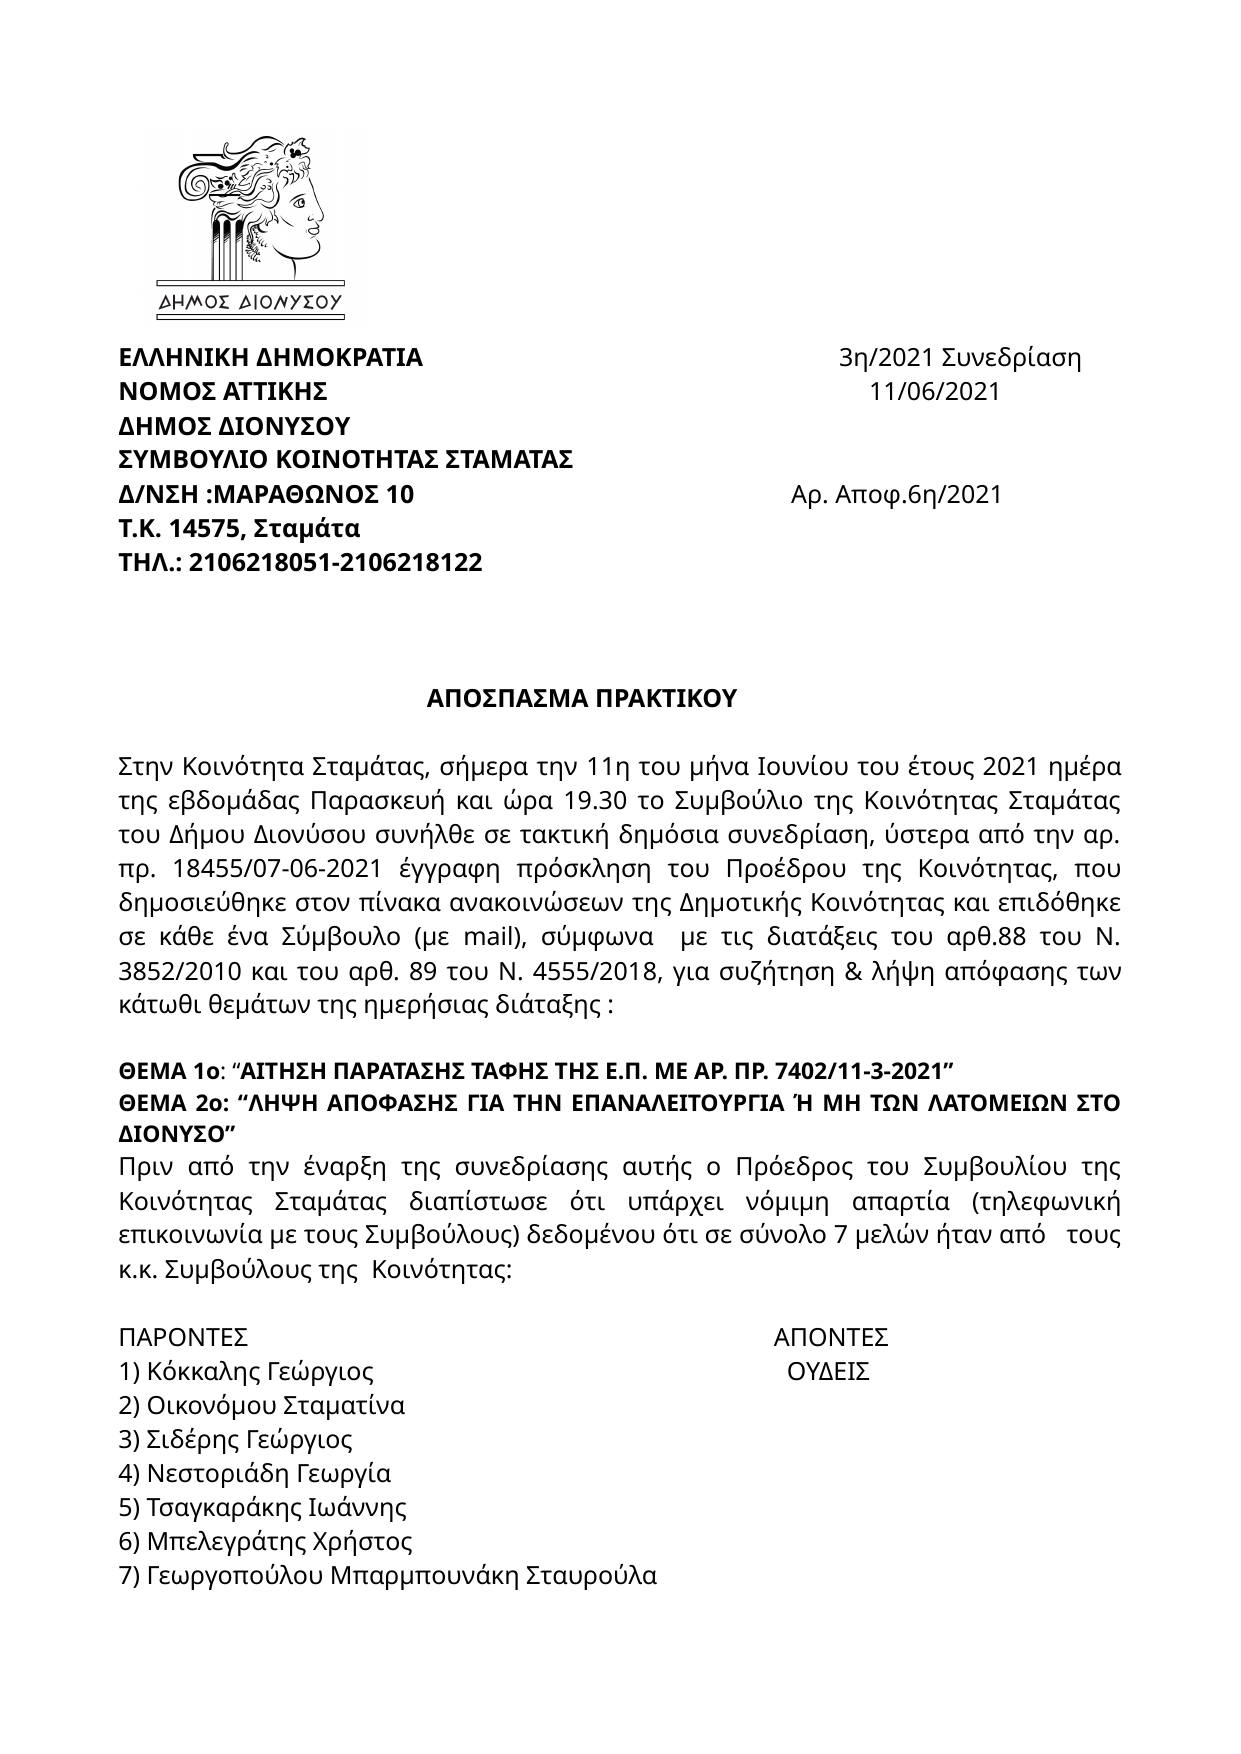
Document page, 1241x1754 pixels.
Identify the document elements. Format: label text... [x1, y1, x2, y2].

text Πριν από την έναρξη της συνεδρίασης αυτής ο Πρόεδρος του Συμβουλίου της Κοινότητας Σταμάτας διαπίστωσε ότι υπάρχει νόμιμη απαρτία (τηλεφωνική επικοινωνία με τους Συμβούλους) δεδομένου ότι σε σύνολο 7 μελών ήταν από τους κ.κ. Συμβούλους της Κοινότητας: [118, 1149, 1122, 1285]
text ΔΗΜΟΣ ΔΙΟΝΥΣΟΥ [118, 408, 1122, 442]
text ΘΕΜΑ 2ο: “ΛΗΨΗ ΑΠΟΦΑΣΗΣ ΓΙΑ ΤΗΝ ΕΠΑΝΑΛΕΙΤΟΥΡΓΙΑ Ή ΜΗ ΤΩΝ ΛΑΤΟΜΕΙΩΝ ΣΤΟ ΔΙΟΝΥΣΟ” [118, 1087, 1122, 1149]
text 5) Τσαγκαράκης Ιωάννης [118, 1490, 1122, 1524]
text ΘΕΜΑ 1ο: “ΑΙΤΗΣΗ ΠΑΡΑΤΑΣΗΣ ΤΑΦΗΣ ΤΗΣ Ε.Π. ΜΕ ΑΡ. ΠΡ. 7402/11-3-2021” [118, 1055, 1122, 1087]
text Δ/ΝΣΗ :ΜΑΡΑΘΩΝΟΣ 10 Αρ. Αποφ.6η/2021 [118, 476, 1122, 510]
text ΠΑΡΟΝΤΕΣ ΑΠΟΝΤΕΣ [118, 1319, 1122, 1353]
text ΝΟΜΟΣ ΑΤΤΙΚΗΣ 11/06/2021 [118, 374, 1122, 408]
text 6) Μπελεγράτης Χρήστος [118, 1524, 1122, 1558]
text ΣΥΜΒΟΥΛΙΟ KOINOTHTAΣ ΣΤΑΜΑΤΑΣ [118, 442, 1122, 476]
text 7) Γεωργοπούλου Μπαρμπουνάκη Σταυρούλα [118, 1558, 1122, 1592]
text 2) Οικονόμου Σταματίνα [118, 1387, 1122, 1422]
text Στην Κοινότητα Σταμάτας, σήμερα την 11η του μήνα Ιουνίου του έτους 2021 ημέρα της εβδομάδας Παρασκευή και ώρα 19.30 το Συμβούλιο της Κοινότητας Σταμάτας του Δήμου Διονύσου συνήλθε σε τακτική δημόσια συνεδρίαση, ύστερα από την αρ. πρ. 18455/07-06-2021 έγγραφη πρόσκληση του Προέδρου της Κοινότητας, που δημοσιεύθηκε στον πίνακα ανακοινώσεων της Δημοτικής Κοινότητας και επιδόθηκε σε κάθε ένα Σύμβουλο (με mail), σύμφωνα με τις διατάξεις του αρθ.88 του Ν. 3852/2010 και του αρθ. 89 του Ν. 4555/2018, για συζήτηση & λήψη απόφασης των κάτωθι θεμάτων της ημερήσιας διάταξης : [118, 749, 1122, 1021]
text 3) Σιδέρης Γεώργιος [118, 1422, 1122, 1456]
text 4) Νεστοριάδη Γεωργία [118, 1456, 1122, 1490]
text ΕΛΛΗΝΙΚΗ ΔΗΜΟΚΡΑΤΙΑ 3η/2021 Συνεδρίαση [118, 340, 1122, 374]
text ΑΠΟΣΠΑΣΜΑ ΠΡΑΚΤΙΚΟΥ [118, 681, 1122, 715]
text 1) Κόκκαλης Γεώργιος ΟΥΔΕΙΣ [118, 1353, 1122, 1387]
text Τ.Κ. 14575, Σταμάτα [118, 510, 1122, 544]
text ΤΗΛ.: 2106218051-2106218122 [118, 544, 1122, 578]
